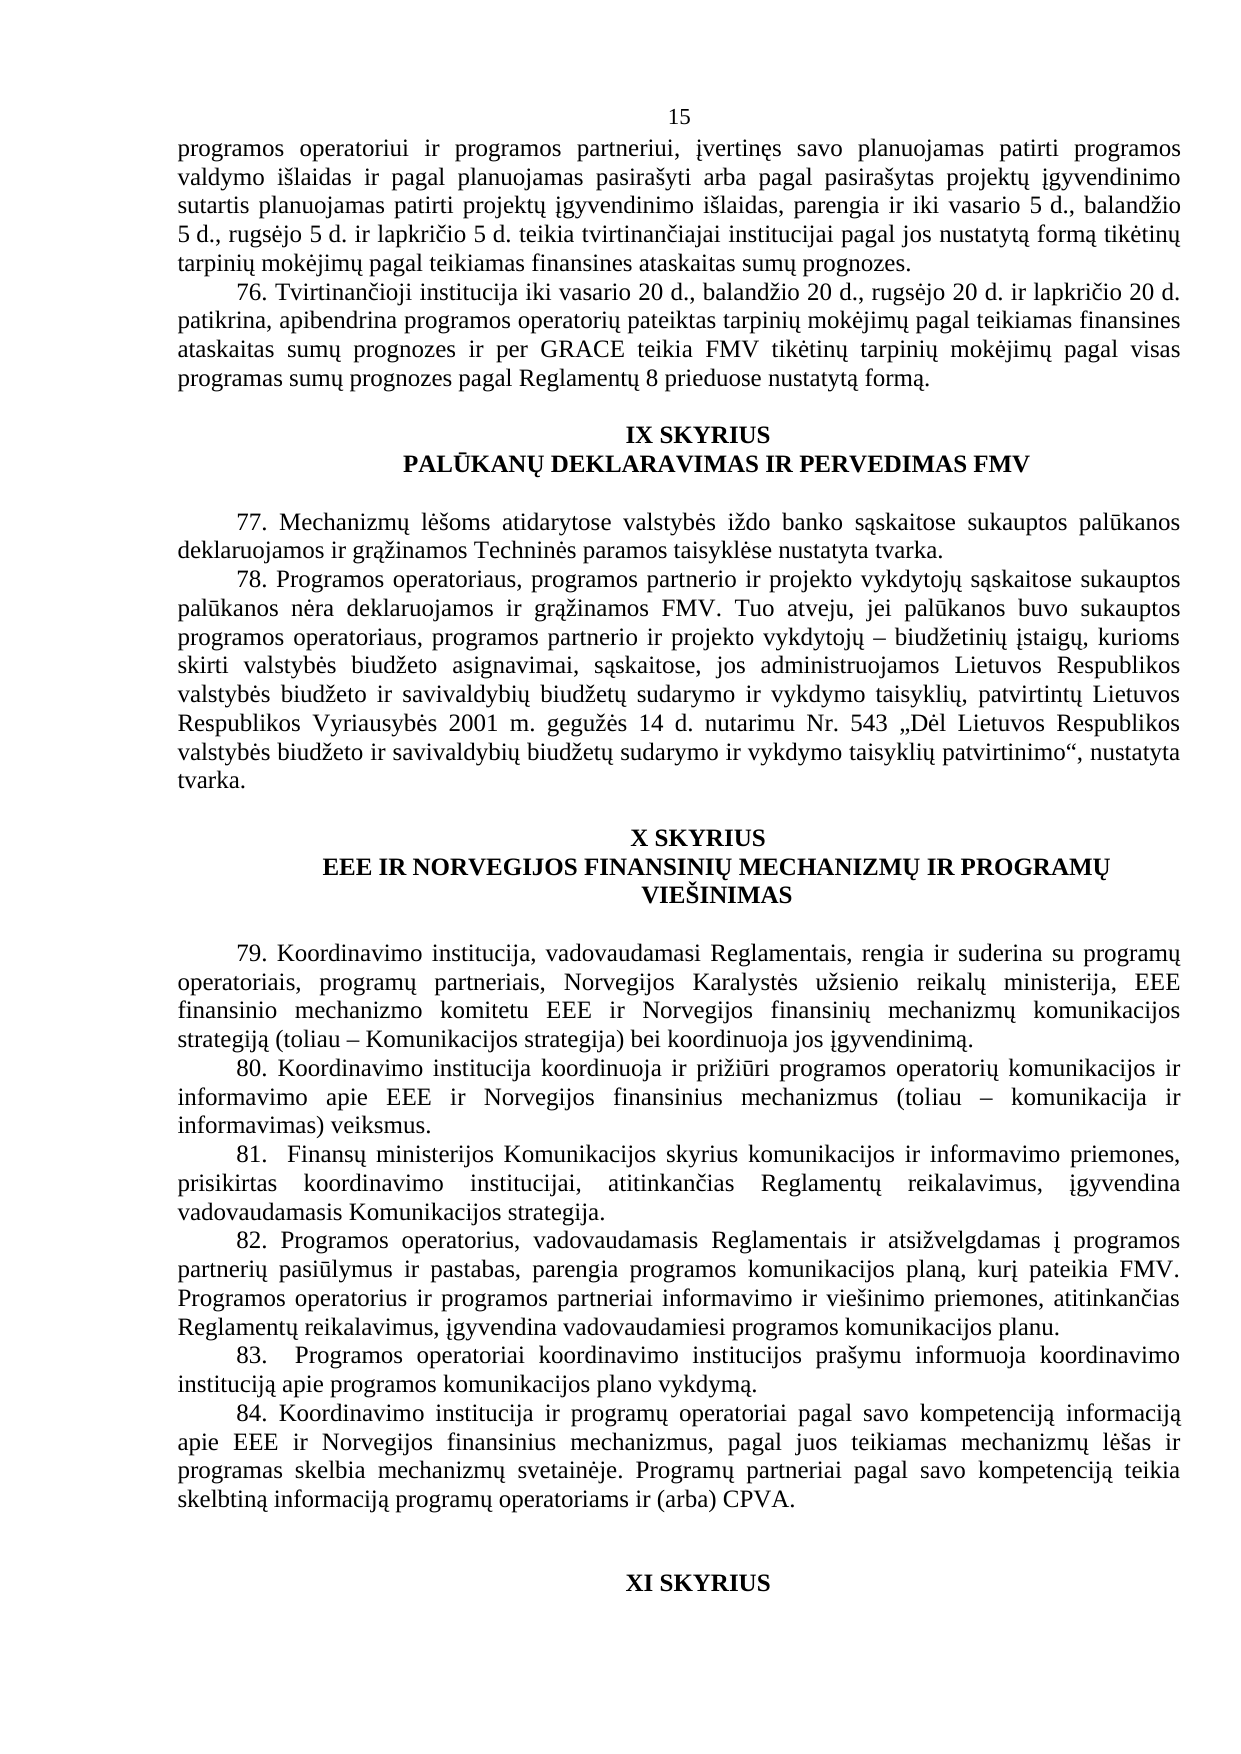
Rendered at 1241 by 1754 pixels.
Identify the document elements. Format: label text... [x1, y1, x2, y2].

text 81. Finansų ministerijos Komunikacijos skyrius komunikacijos ir informavimo priemones, prisikirtas koordinavimo institucijai, atitinkančias Reglamentų reikalavimus, įgyvendina vadovaudamasis Komunikacijos strategija. [177, 1139, 1181, 1225]
text 82. Programos operatorius, vadovaudamasis Reglamentais ir atsižvelgdamas į programos partnerių pasiūlymus ir pastabas, parengia programos komunikacijos planą, kurį pateikia FMV. Programos operatorius ir programos partneriai informavimo ir viešinimo priemones, atitinkančias Reglamentų reikalavimus, įgyvendina vadovaudamiesi programos komunikacijos planu. [177, 1225, 1181, 1340]
text programos operatoriui ir programos partneriui, įvertinęs savo planuojamas patirti programos valdymo išlaidas ir pagal planuojamas pasirašyti arba pagal pasirašytas projektų įgyvendinimo sutartis planuojamas patirti projektų įgyvendinimo išlaidas, parengia ir iki vasario 5 d., balandžio 5 d., rugsėjo 5 d. ir lapkričio 5 d. teikia tvirtinančiajai institucijai pagal jos nustatytą formą tikėtinų tarpinių mokėjimų pagal teikiamas finansines ataskaitas sumų prognozes. [177, 133, 1181, 277]
text EEE IR NORVEGIJOS FINANSINIŲ MECHANIZMŲ IR PROGRAMŲ VIEŠINIMAS [252, 852, 1181, 909]
text IX SKYRIUS [215, 420, 1181, 449]
text 76. Tvirtinančioji institucija iki vasario 20 d., balandžio 20 d., rugsėjo 20 d. ir lapkričio 20 d. patikrina, apibendrina programos operatorių pateiktas tarpinių mokėjimų pagal teikiamas finansines ataskaitas sumų prognozes ir per GRACE teikia FMV tikėtinų tarpinių mokėjimų pagal visas programas sumų prognozes pagal Reglamentų 8 prieduose nustatytą formą. [177, 277, 1181, 392]
text PALŪKANŲ DEKLARAVIMAS IR PERVEDIMAS FMV [252, 449, 1181, 478]
text 84. Koordinavimo institucija ir programų operatoriai pagal savo kompetenciją informaciją apie EEE ir Norvegijos finansinius mechanizmus, pagal juos teikiamas mechanizmų lėšas ir programas skelbia mechanizmų svetainėje. Programų partneriai pagal savo kompetenciją teikia skelbtiną informaciją programų operatoriams ir (arba) CPVA. [177, 1398, 1181, 1513]
text 78. Programos operatoriaus, programos partnerio ir projekto vykdytojų sąskaitose sukauptos palūkanos nėra deklaruojamos ir grąžinamos FMV. Tuo atveju, jei palūkanos buvo sukauptos programos operatoriaus, programos partnerio ir projekto vykdytojų – biudžetinių įstaigų, kurioms skirti valstybės biudžeto asignavimai, sąskaitose, jos administruojamos Lietuvos Respublikos valstybės biudžeto ir savivaldybių biudžetų sudarymo ir vykdymo taisyklių, patvirtintų Lietuvos Respublikos Vyriausybės 2001 m. gegužės 14 d. nutarimu Nr. 543 „Dėl Lietuvos Respublikos valstybės biudžeto ir savivaldybių biudžetų sudarymo ir vykdymo taisyklių patvirtinimo“, nustatyta tvarka. [177, 564, 1181, 794]
text X SKYRIUS [215, 823, 1181, 852]
text 77. Mechanizmų lėšoms atidarytose valstybės iždo banko sąskaitose sukauptos palūkanos deklaruojamos ir grąžinamos Techninės paramos taisyklėse nustatyta tvarka. [177, 507, 1181, 564]
text 80. Koordinavimo institucija koordinuoja ir prižiūri programos operatorių komunikacijos ir informavimo apie EEE ir Norvegijos finansinius mechanizmus (toliau – komunikacija ir informavimas) veiksmus. [177, 1053, 1181, 1139]
text XI SKYRIUS [215, 1568, 1181, 1597]
text 83. Programos operatoriai koordinavimo institucijos prašymu informuoja koordinavimo instituciją apie programos komunikacijos plano vykdymą. [177, 1340, 1181, 1398]
text 79. Koordinavimo institucija, vadovaudamasi Reglamentais, rengia ir suderina su programų operatoriais, programų partneriais, Norvegijos Karalystės užsienio reikalų ministerija, EEE finansinio mechanizmo komitetu EEE ir Norvegijos finansinių mechanizmų komunikacijos strategiją (toliau – Komunikacijos strategija) bei koordinuoja jos įgyvendinimą. [177, 938, 1181, 1053]
